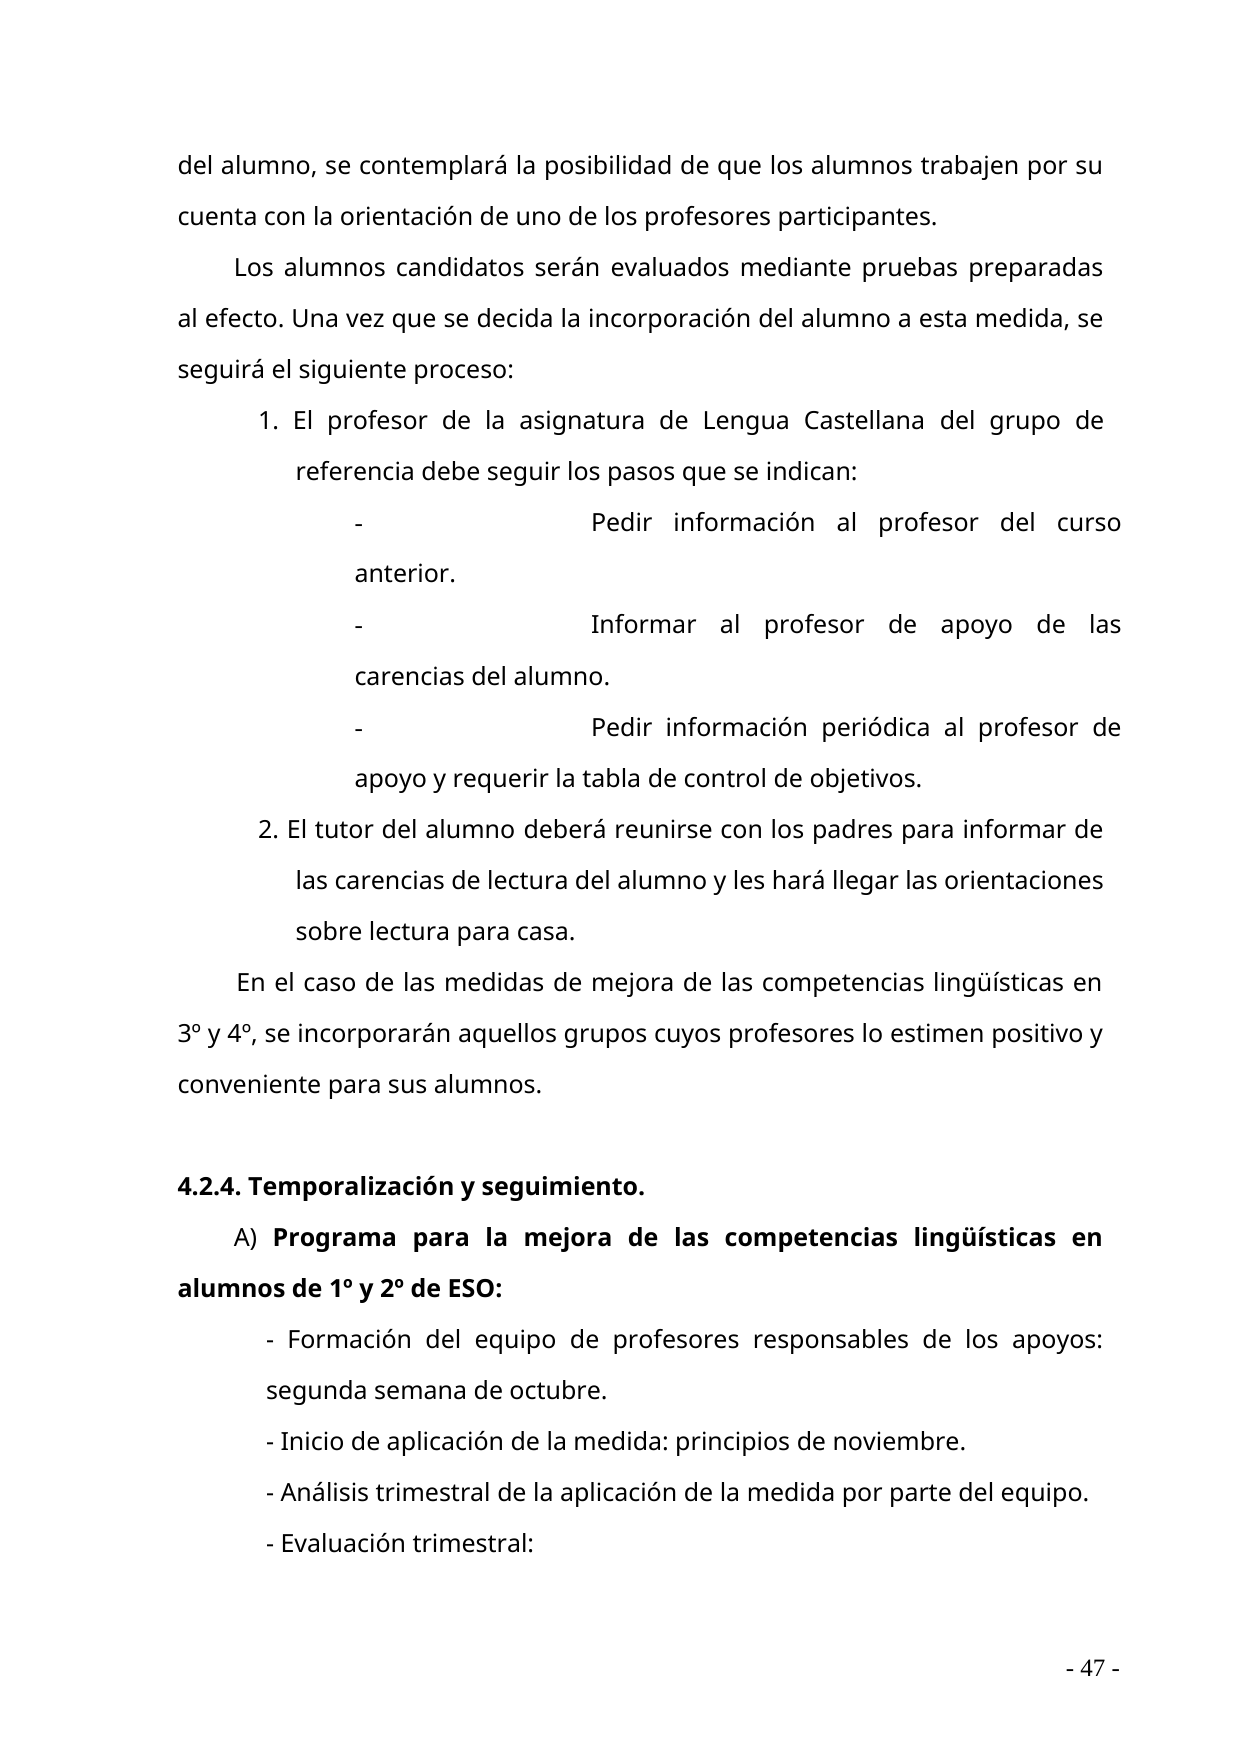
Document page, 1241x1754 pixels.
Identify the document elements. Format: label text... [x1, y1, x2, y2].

text del alumno, se contemplará la posibilidad de que los alumnos trabajen por su cuenta con la orientación de uno de los profesores participantes. [177, 148, 1104, 233]
text En el caso de las medidas de mejora de las competencias lingüísticas en 3º y 4º, se incorporarán aquellos grupos cuyos profesores lo estimen positivo y conveniente para sus alumnos. [177, 964, 1104, 1101]
text - Inicio de aplicación de la medida: principios de noviembre. [266, 1424, 1104, 1458]
text Los alumnos candidatos serán evaluados mediante pruebas preparadas al efecto. Una vez que se decida la incorporación del alumno a esta medida, se seguirá el siguiente proceso: [177, 250, 1104, 386]
text - Análisis trimestral de la aplicación de la medida por parte del equipo. [266, 1475, 1104, 1509]
text A) Programa para la mejora de las competencias lingüísticas en alumnos de 1º y 2º de ESO: [177, 1219, 1104, 1305]
text 1. El profesor de la asignatura de Lengua Castellana del grupo de referencia debe seguir los pasos que se indican: [258, 403, 1104, 488]
list Informar al profesor de apoyo de las carencias del alumno. [354, 607, 1122, 692]
list Pedir información al profesor del curso anterior. [354, 505, 1122, 590]
text - Formación del equipo de profesores responsables de los apoyos: segunda semana de octubre. [266, 1322, 1104, 1407]
text 4.2.4. Temporalización y seguimiento. [177, 1168, 1104, 1203]
text 2. El tutor del alumno deberá reunirse con los padres para informar de las carencias de lectura del alumno y les hará llegar las orientaciones sobre lectura para casa. [258, 811, 1104, 947]
text - Evaluación trimestral: [266, 1526, 1104, 1560]
list Pedir información periódica al profesor de apoyo y requerir la tabla de control de objetivos. [354, 709, 1122, 794]
